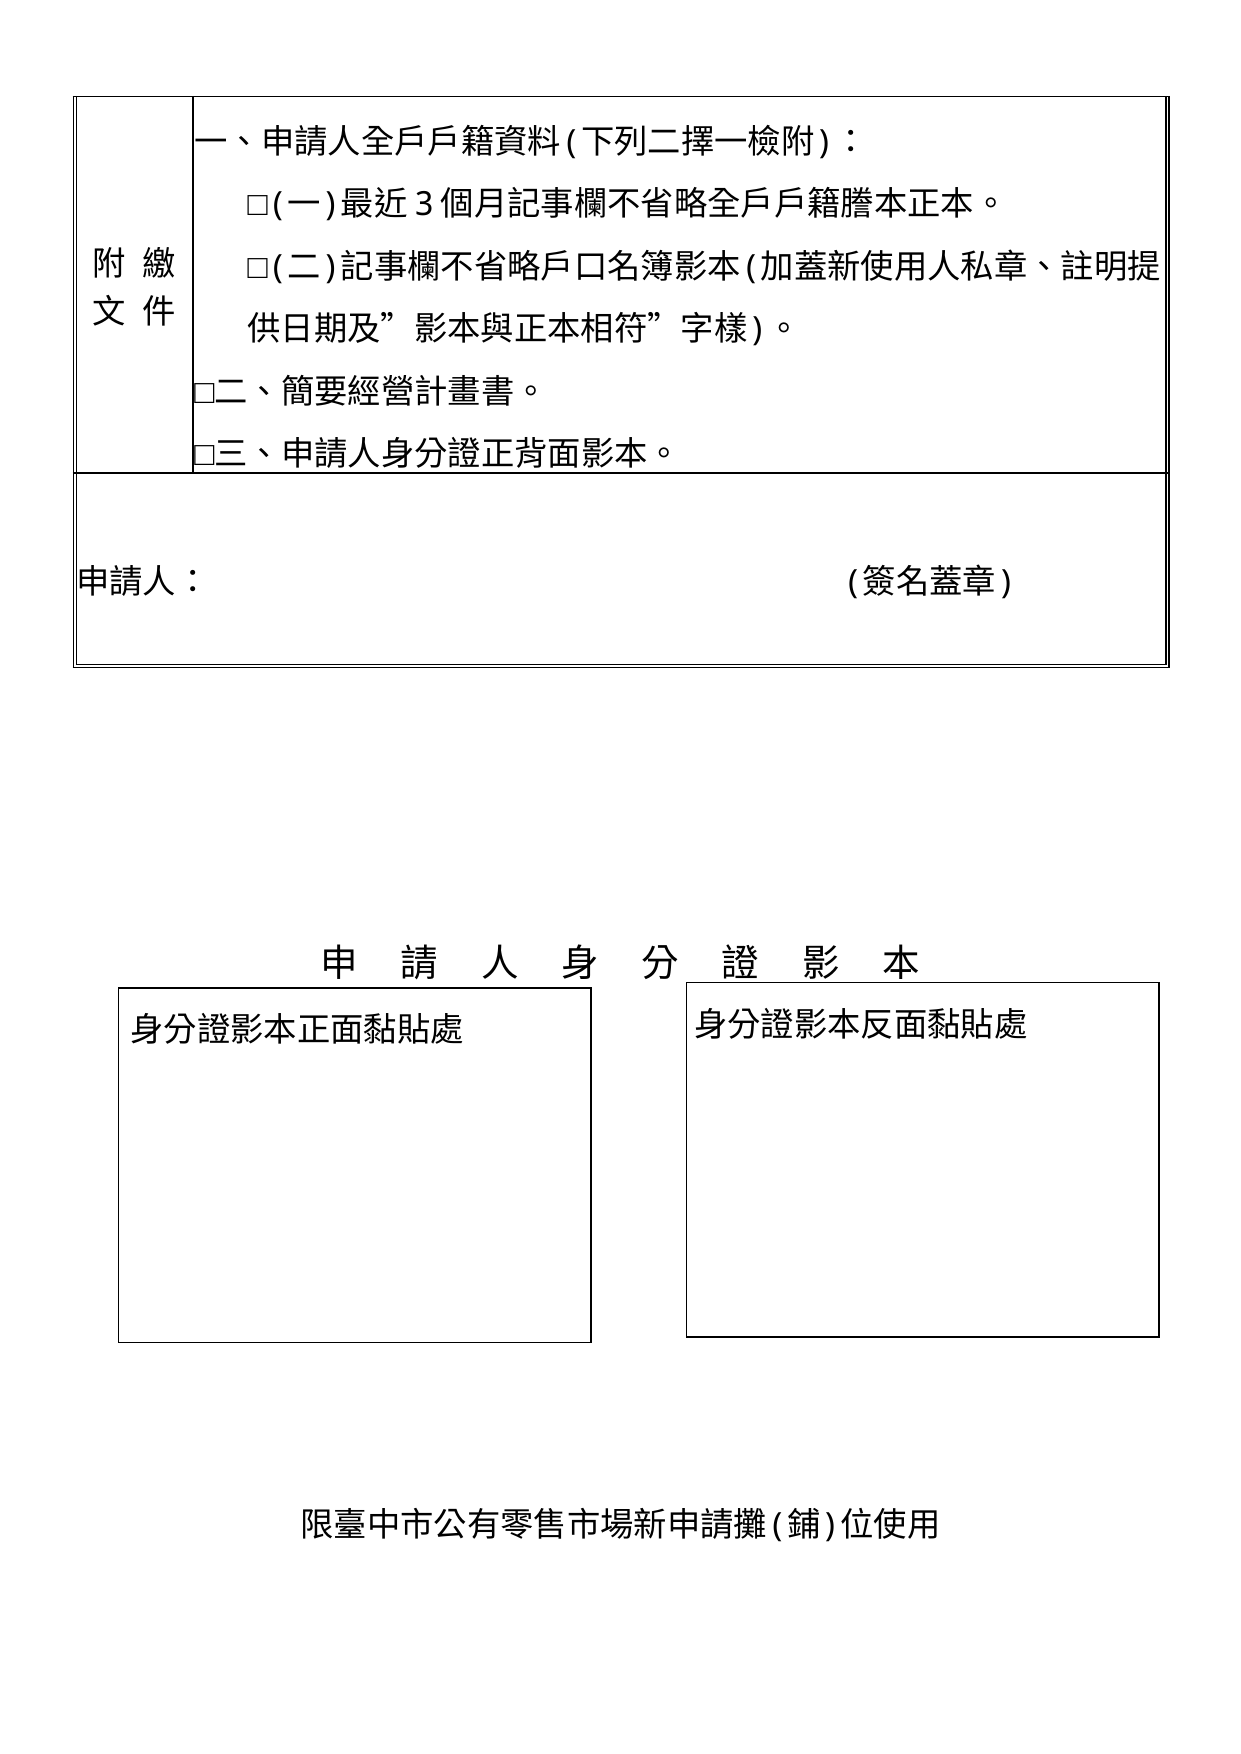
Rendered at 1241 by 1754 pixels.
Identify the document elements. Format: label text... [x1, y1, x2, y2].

table_cell [1170, 472, 1212, 663]
table_cell 一、申請人全戶戶籍資料(下列二擇一檢附)： □(一)最近3個月記事欄不省略全戶戶籍謄本正本。 □(二)記事欄不省略戶口名簿影本(加蓋新使用人私章、註明提供日期及”影本與正本相符”字樣)。 □二、簡要經營計畫書。 □三、申請人身分證正背面影本。 [194, 97, 1165, 472]
text 限臺中市公有零售市場新申請攤(鋪)位使用 [75, 1481, 1165, 1543]
table_cell 附 繳 文 件 [77, 97, 192, 472]
text 申請人身分證影本 [75, 918, 1165, 981]
table_cell 申請人： (簽名蓋章) [77, 474, 1165, 663]
table_cell [1170, 96, 1212, 472]
